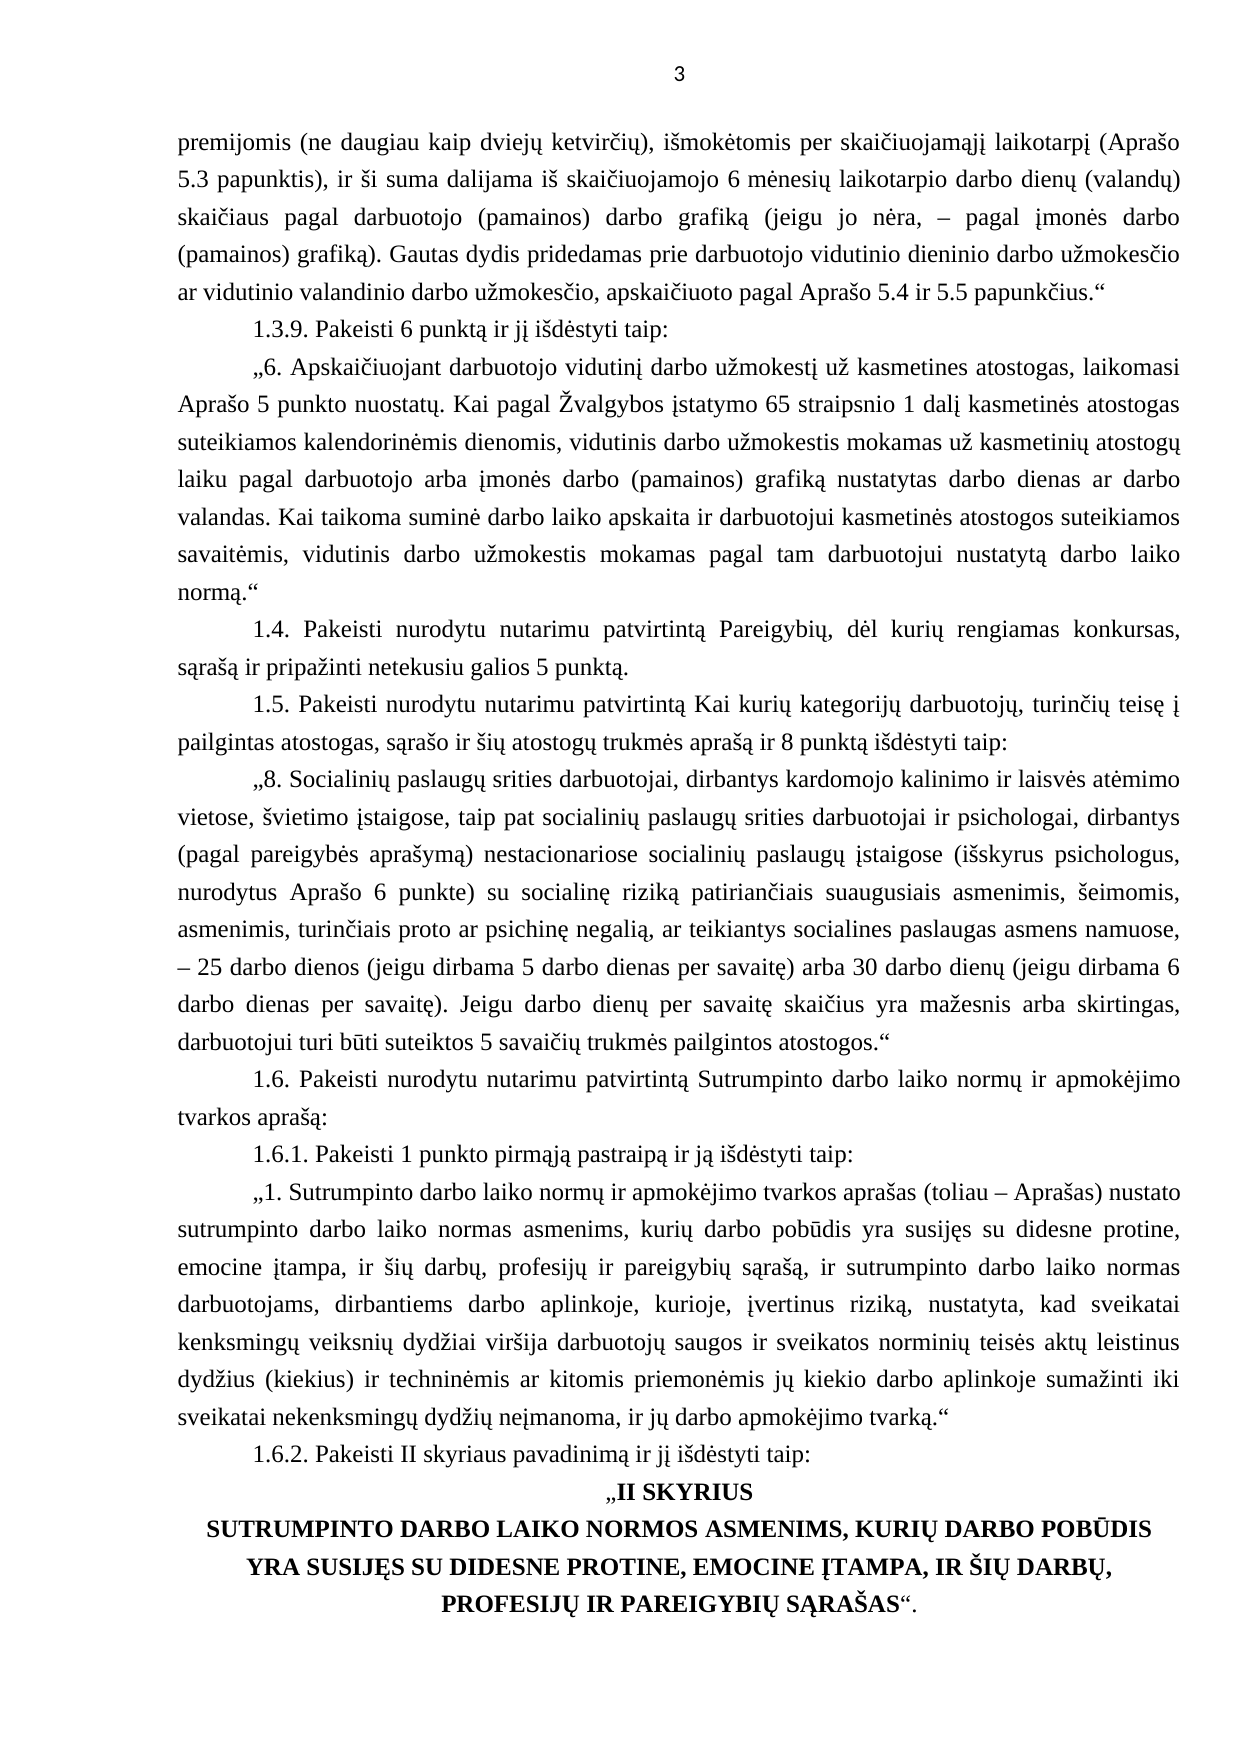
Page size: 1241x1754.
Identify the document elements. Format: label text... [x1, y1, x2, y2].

text 1.6.1. Pakeisti 1 punkto pirmąją pastraipą ir ją išdėstyti taip: [177, 1131, 1181, 1168]
text „8. Socialinių paslaugų srities darbuotojai, dirbantys kardomojo kalinimo ir laisvės atėmimo vietose, švietimo įstaigose, taip pat socialinių paslaugų srities darbuotojai ir psichologai, dirbantys (pagal pareigybės aprašymą) nestacionariose socialinių paslaugų įstaigose (išskyrus psichologus, nurodytus Aprašo 6 punkte) su socialinę riziką patiriančiais suaugusiais asmenimis, šeimomis, asmenimis, turinčiais proto ar psichinę negalią, ar teikiantys socialines paslaugas asmens namuose, – 25 darbo dienos (jeigu dirbama 5 darbo dienas per savaitę) arba 30 darbo dienų (jeigu dirbama 6 darbo dienas per savaitę). Jeigu darbo dienų per savaitę skaičius yra mažesnis arba skirtingas, darbuotojui turi būti suteiktos 5 savaičių trukmės pailgintos atostogos.“ [177, 756, 1181, 1056]
text premijomis (ne daugiau kaip dviejų ketvirčių), išmokėtomis per skaičiuojamąjį laikotarpį (Aprašo 5.3 papunktis), ir ši suma dalijama iš skaičiuojamojo 6 mėnesių laikotarpio darbo dienų (valandų) skaičiaus pagal darbuotojo (pamainos) darbo grafiką (jeigu jo nėra, – pagal įmonės darbo (pamainos) grafiką). Gautas dydis pridedamas prie darbuotojo vidutinio dieninio darbo užmokesčio ar vidutinio valandinio darbo užmokesčio, apskaičiuoto pagal Aprašo 5.4 ir 5.5 papunkčius.“ [177, 118, 1181, 306]
text „1. Sutrumpinto darbo laiko normų ir apmokėjimo tvarkos aprašas (toliau – Aprašas) nustato sutrumpinto darbo laiko normas asmenims, kurių darbo pobūdis yra susijęs su didesne protine, emocine įtampa, ir šių darbų, profesijų ir pareigybių sąrašą, ir sutrumpinto darbo laiko normas darbuotojams, dirbantiems darbo aplinkoje, kurioje, įvertinus riziką, nustatyta, kad sveikatai kenksmingų veiksnių dydžiai viršija darbuotojų saugos ir sveikatos norminių teisės aktų leistinus dydžius (kiekius) ir techninėmis ar kitomis priemonėmis jų kiekio darbo aplinkoje sumažinti iki sveikatai nekenksmingų dydžių neįmanoma, ir jų darbo apmokėjimo tvarką.“ [177, 1168, 1181, 1431]
text 1.3.9. Pakeisti 6 punktą ir jį išdėstyti taip: [177, 306, 1181, 343]
text SUTRUMPINTO DARBO LAIKO NORMOS ASMENIMS, KURIŲ DARBO POBŪDIS YRA SUSIJĘS SU DIDESNE PROTINE, EMOCINE ĮTAMPA, IR ŠIŲ DARBŲ, PROFESIJŲ IR PAREIGYBIŲ SĄRAŠAS“. [177, 1506, 1181, 1618]
text „II SKYRIUS [177, 1468, 1181, 1506]
text 1.6.2. Pakeisti II skyriaus pavadinimą ir jį išdėstyti taip: [177, 1431, 1181, 1468]
text 1.5. Pakeisti nurodytu nutarimu patvirtintą Kai kurių kategorijų darbuotojų, turinčių teisę į pailgintas atostogas, sąrašo ir šių atostogų trukmės aprašą ir 8 punktą išdėstyti taip: [177, 681, 1181, 756]
text 1.6. Pakeisti nurodytu nutarimu patvirtintą Sutrumpinto darbo laiko normų ir apmokėjimo tvarkos aprašą: [177, 1056, 1181, 1131]
text 1.4. Pakeisti nurodytu nutarimu patvirtintą Pareigybių, dėl kurių rengiamas konkursas, sąrašą ir pripažinti netekusiu galios 5 punktą. [177, 606, 1181, 681]
text „6. Apskaičiuojant darbuotojo vidutinį darbo užmokestį už kasmetines atostogas, laikomasi Aprašo 5 punkto nuostatų. Kai pagal Žvalgybos įstatymo 65 straipsnio 1 dalį kasmetinės atostogas suteikiamos kalendorinėmis dienomis, vidutinis darbo užmokestis mokamas už kasmetinių atostogų laiku pagal darbuotojo arba įmonės darbo (pamainos) grafiką nustatytas darbo dienas ar darbo valandas. Kai taikoma suminė darbo laiko apskaita ir darbuotojui kasmetinės atostogos suteikiamos savaitėmis, vidutinis darbo užmokestis mokamas pagal tam darbuotojui nustatytą darbo laiko normą.“ [177, 343, 1181, 606]
